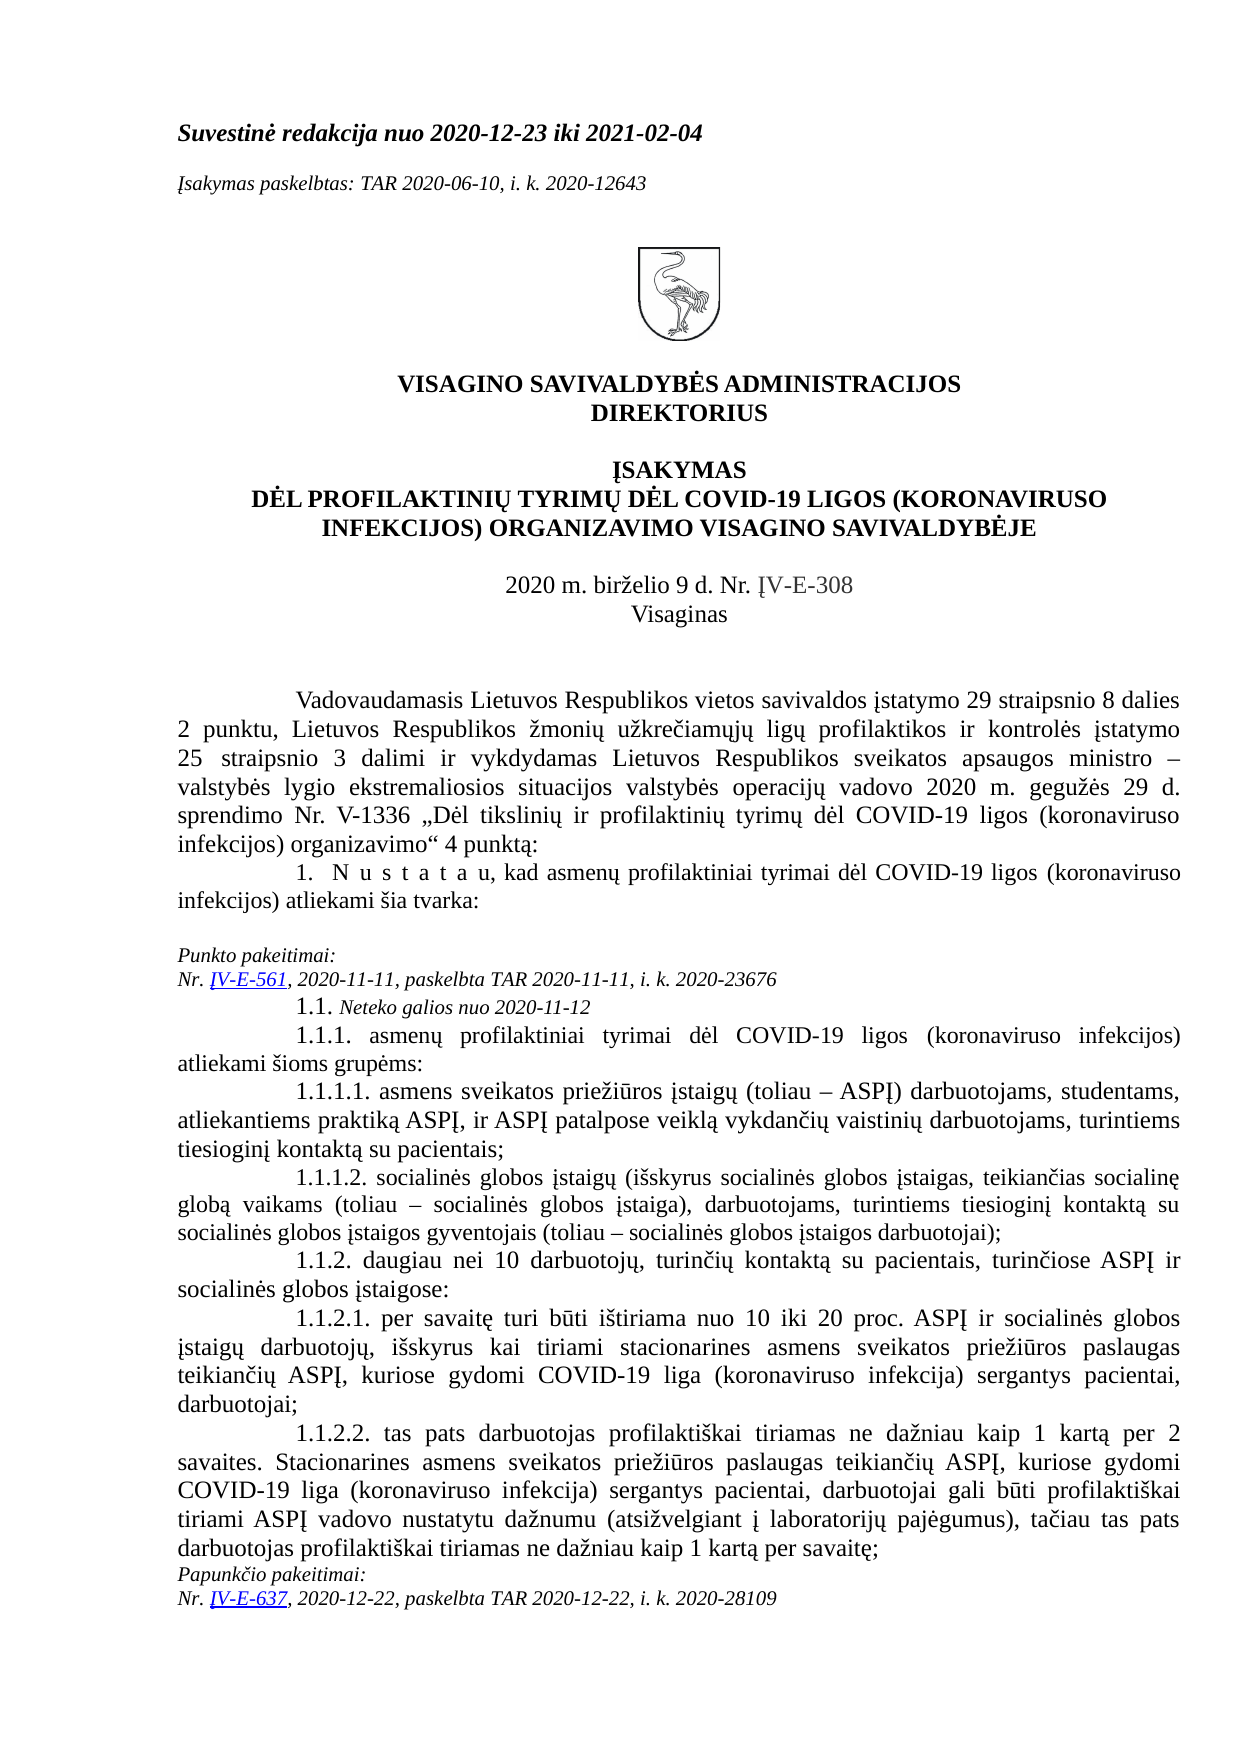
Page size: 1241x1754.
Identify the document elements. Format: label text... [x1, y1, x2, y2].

text 1.1.1.2. socialinės globos įstaigų (išskyrus socialinės globos įstaigas, teikiančias socialinę globą vaikams (toliau – socialinės globos įstaiga), darbuotojams, turintiems tiesioginį kontaktą su socialinės globos įstaigos gyventojais (toliau – socialinės globos įstaigos darbuotojai); [177, 1163, 1181, 1245]
text 1.1.2.2. tas pats darbuotojas profilaktiškai tiriamas ne dažniau kaip 1 kartą per 2 savaites. Stacionarines asmens sveikatos priežiūros paslaugas teikiančių ASPĮ, kuriose gydomi COVID-19 liga (koronaviruso infekcija) sergantys pacientai, darbuotojai gali būti profilaktiškai tiriami ASPĮ vadovo nustatytu dažnumu (atsižvelgiant į laboratorijų pajėgumus), tačiau tas pats darbuotojas profilaktiškai tiriamas ne dažniau kaip 1 kartą per savaitę; [177, 1418, 1181, 1562]
text Nr. ĮV-E-561, 2020-11-11, paskelbta TAR 2020-11-11, i. k. 2020-23676 [177, 967, 1181, 991]
text VISAGINO SAVIVALDYBĖS ADMINISTRACIJOS [177, 369, 1181, 398]
text Punkto pakeitimai: [177, 943, 1181, 967]
text DĖL PROFILAKTINIŲ TYRIMŲ DĖL COVID-19 LIGOS (KORONAVIRUSO INFEKCIJOS) ORGANIZAVIMO VISAGINO SAVIVALDYBĖJE [177, 484, 1181, 542]
text 1.1. Neteko galios nuo 2020-11-12 [177, 991, 1181, 1020]
text Visaginas [177, 599, 1181, 628]
text 1.1.1. asmenų profilaktiniai tyrimai dėl COVID-19 ligos (koronaviruso infekcijos) atliekami šioms grupėms: [177, 1020, 1181, 1076]
text 1.1.2.1. per savaitę turi būti ištiriama nuo 10 iki 20 proc. ASPĮ ir socialinės globos įstaigų darbuotojų, išskyrus kai tiriami stacionarines asmens sveikatos priežiūros paslaugas teikiančių ASPĮ, kuriose gydomi COVID-19 liga (koronaviruso infekcija) sergantys pacientai, darbuotojai; [177, 1303, 1181, 1418]
text Papunkčio pakeitimai: [177, 1562, 1181, 1586]
text Įsakymas paskelbtas: TAR 2020-06-10, i. k. 2020-12643 [177, 171, 1181, 195]
text 1. Nustatau, kad asmenų profilaktiniai tyrimai dėl COVID-19 ligos (koronaviruso infekcijos) atliekami šia tvarka: [177, 858, 1181, 914]
text 1.1.1.1. asmens sveikatos priežiūros įstaigų (toliau – ASPĮ) darbuotojams, studentams, atliekantiems praktiką ASPĮ, ir ASPĮ patalpose veiklą vykdančių vaistinių darbuotojams, turintiems tiesioginį kontaktą su pacientais; [177, 1076, 1181, 1163]
text Vadovaudamasis Lietuvos Respublikos vietos savivaldos įstatymo 29 straipsnio 8 dalies 2 punktu, Lietuvos Respublikos žmonių užkrečiamųjų ligų profilaktikos ir kontrolės įstatymo 25 straipsnio 3 dalimi ir vykdydamas Lietuvos Respublikos sveikatos apsaugos ministro – valstybės lygio ekstremaliosios situacijos valstybės operacijų vadovo 2020 m. gegužės 29 d. sprendimo Nr. V-1336 „Dėl tikslinių ir profilaktinių tyrimų dėl COVID-19 ligos (koronaviruso infekcijos) organizavimo“ 4 punktą: [177, 686, 1181, 858]
text Nr. ĮV-E-637, 2020-12-22, paskelbta TAR 2020-12-22, i. k. 2020-28109 [177, 1586, 1181, 1610]
text Suvestinė redakcija nuo 2020-12-23 iki 2021-02-04 [177, 118, 1181, 147]
text DIREKTORIUS [177, 398, 1181, 427]
text 1.1.2. daugiau nei 10 darbuotojų, turinčių kontaktą su pacientais, turinčiose ASPĮ ir socialinės globos įstaigose: [177, 1245, 1181, 1303]
text 2020 m. birželio 9 d. Nr. ĮV-E-308 [177, 571, 1181, 599]
text ĮSAKYMAS [177, 456, 1181, 484]
